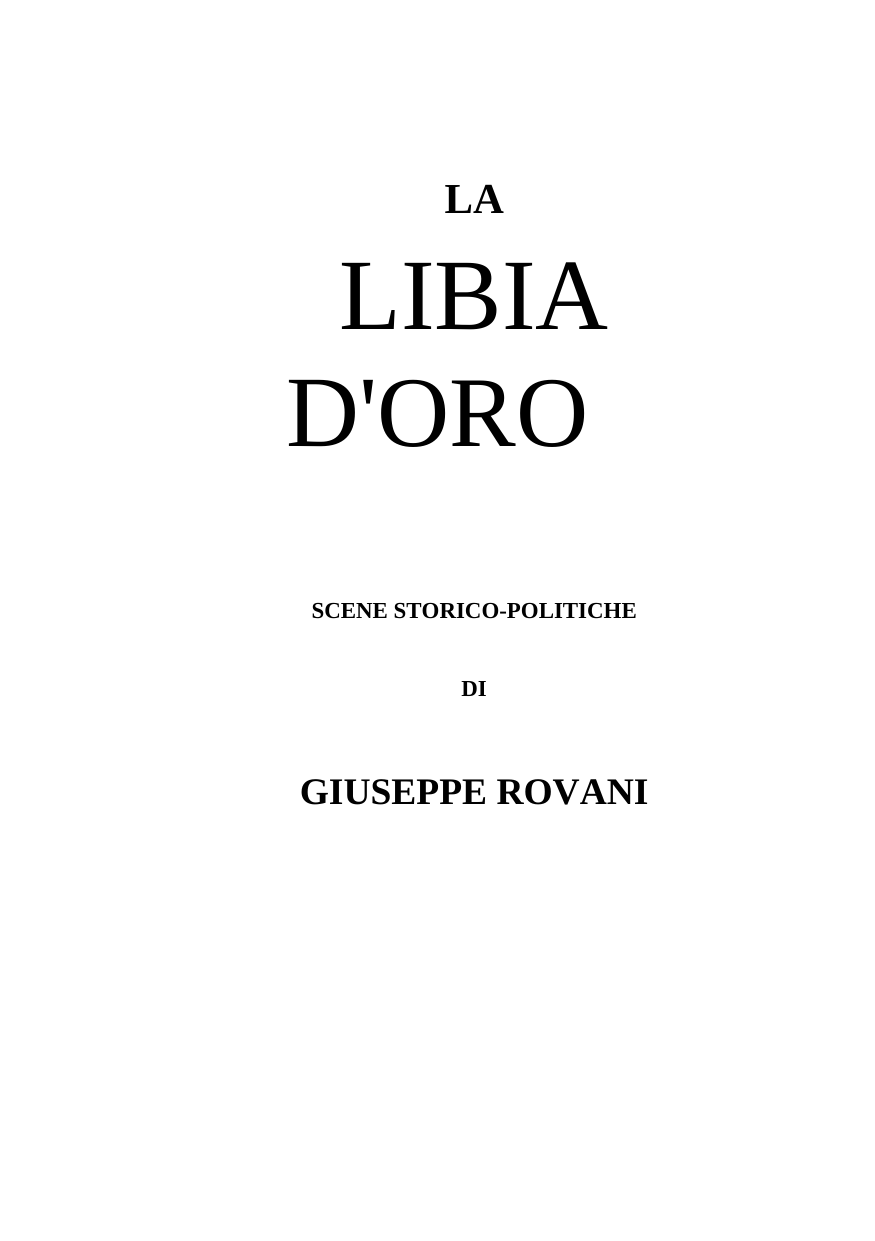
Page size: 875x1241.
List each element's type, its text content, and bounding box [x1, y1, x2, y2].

text GIUSEPPE ROVANI [106, 769, 768, 812]
text LIBIA D'ORO [106, 236, 768, 468]
text LA [106, 174, 768, 223]
text SCENE STORICO-POLITICHE [106, 597, 768, 623]
text DI [106, 674, 768, 701]
